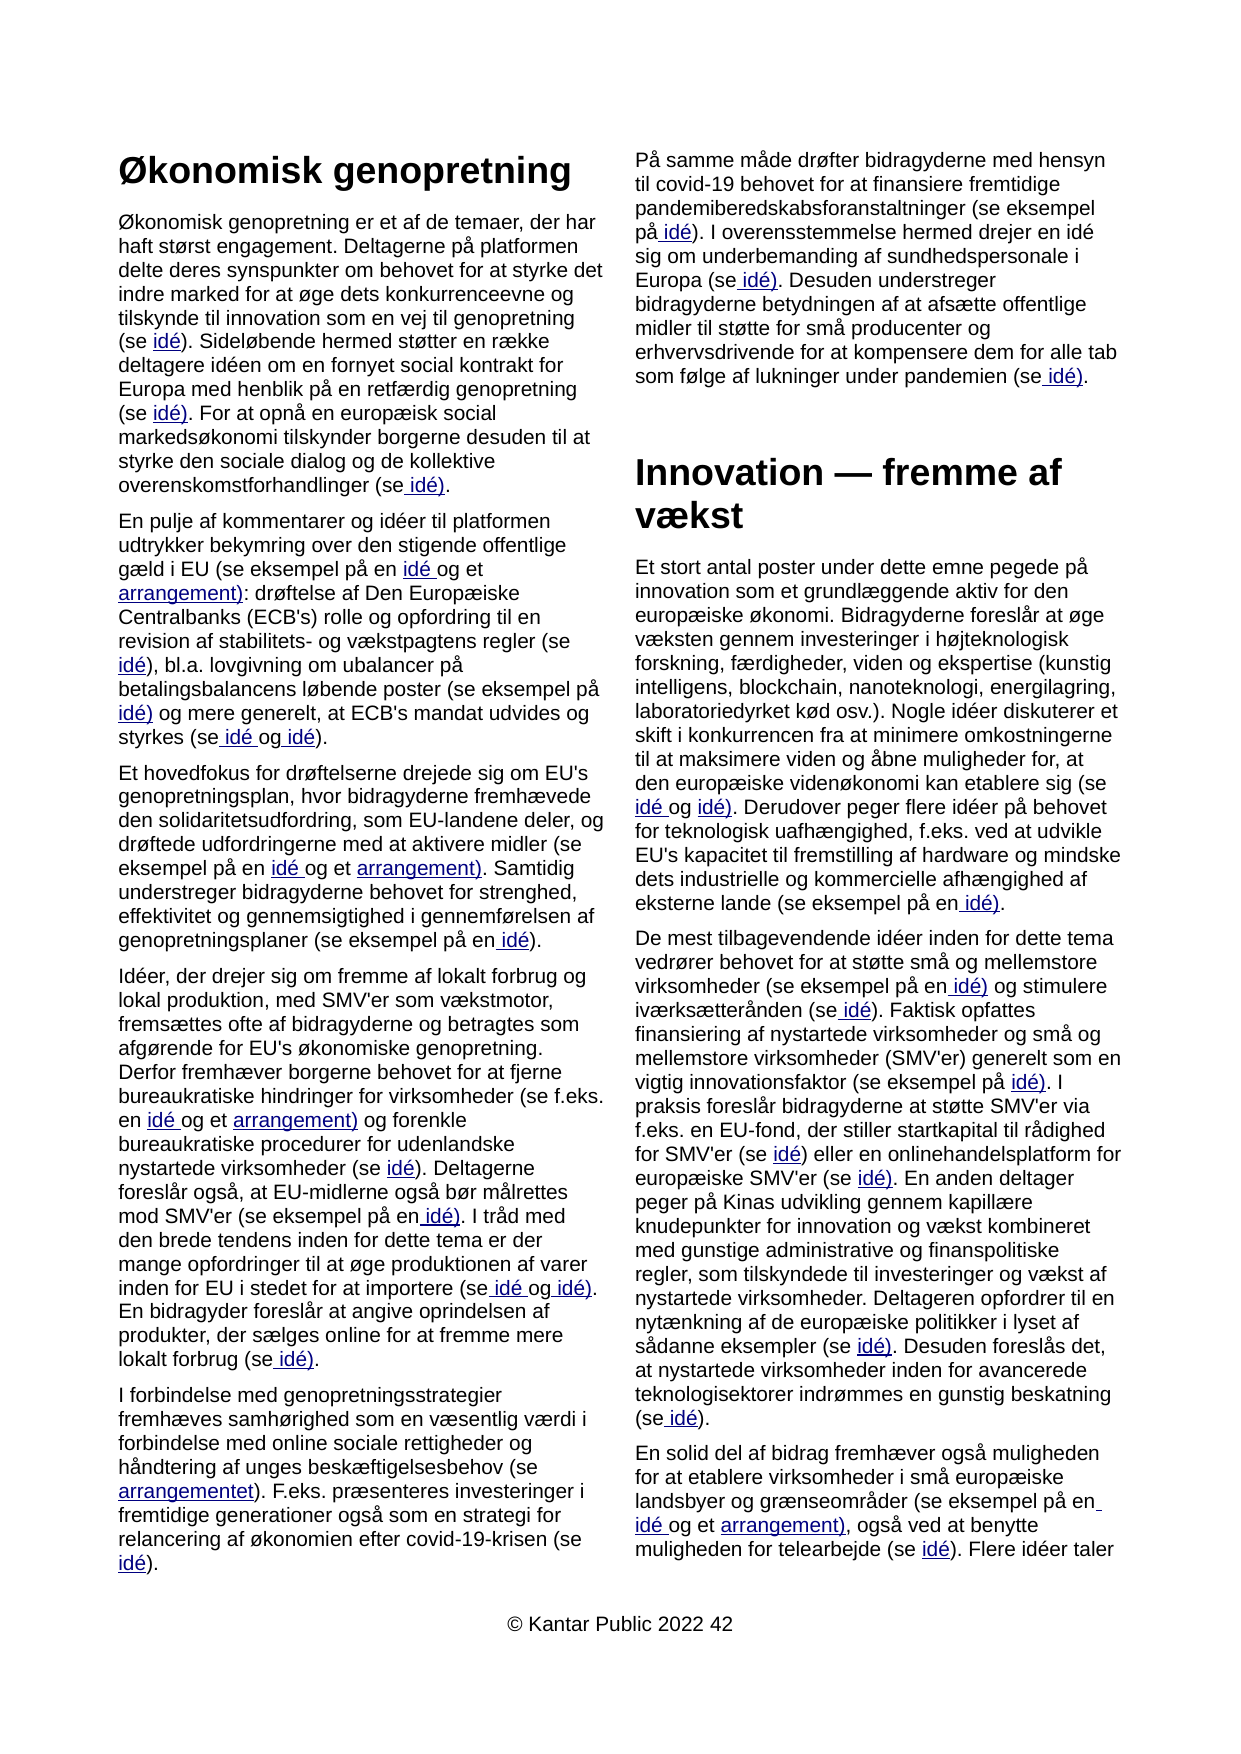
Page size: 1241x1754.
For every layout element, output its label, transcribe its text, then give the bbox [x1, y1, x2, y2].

text I forbindelse med genopretningsstrategier fremhæves samhørighed som en væsentlig værdi i forbindelse med online sociale rettigheder og håndtering af unges beskæftigelsesbehov (se arrangementet). F.eks. præsenteres investeringer i fremtidige generationer også som en strategi for relancering af økonomien efter covid-19-krisen (se idé). [118, 1383, 605, 1575]
text Et stort antal poster under dette emne pegede på innovation som et grundlæggende aktiv for den europæiske økonomi. Bidragyderne foreslår at øge væksten gennem investeringer i højteknologisk forskning, færdigheder, viden og ekspertise (kunstig intelligens, blockchain, nanoteknologi, energilagring, laboratoriedyrket kød osv.). Nogle idéer diskuterer et skift i konkurrencen fra at minimere omkostningerne til at maksimere viden og åbne muligheder for, at den europæiske videnøkonomi kan etablere sig (se idé og idé). Derudover peger flere idéer på behovet for teknologisk uafhængighed, f.eks. ved at udvikle EU's kapacitet til fremstilling af hardware og mindske dets industrielle og kommercielle afhængighed af eksterne lande (se eksempel på en idé). [635, 555, 1122, 914]
subtitle Økonomisk genopretning [118, 148, 605, 191]
text Et hovedfokus for drøftelserne drejede sig om EU's genopretningsplan, hvor bidragyderne fremhævede den solidaritetsudfordring, som EU-landene deler, og drøftede udfordringerne med at aktivere midler (se eksempel på en idé og et arrangement). Samtidig understreger bidragyderne behovet for strenghed, effektivitet og gennemsigtighed i gennemførelsen af genopretningsplaner (se eksempel på en idé). [118, 760, 605, 952]
text Økonomisk genopretning er et af de temaer, der har haft størst engagement. Deltagerne på platformen delte deres synspunkter om behovet for at styrke det indre marked for at øge dets konkurrenceevne og tilskynde til innovation som en vej til genopretning (se idé). Sideløbende hermed støtter en række deltagere idéen om en fornyet social kontrakt for Europa med henblik på en retfærdig genopretning (se idé). For at opnå en europæisk social markedsøkonomi tilskynder borgerne desuden til at styrke den sociale dialog og de kollektive overenskomstforhandlinger (se idé). [118, 209, 605, 497]
text På samme måde drøfter bidragyderne med hensyn til covid-19 behovet for at finansiere fremtidige pandemiberedskabsforanstaltninger (se eksempel på idé). I overensstemmelse hermed drejer en idé sig om underbemanding af sundhedspersonale i Europa (se idé). Desuden understreger bidragyderne betydningen af at afsætte offentlige midler til støtte for små producenter og erhvervsdrivende for at kompensere dem for alle tab som følge af lukninger under pandemien (se idé). [635, 148, 1122, 388]
text En pulje af kommentarer og idéer til platformen udtrykker bekymring over den stigende offentlige gæld i EU (se eksempel på en idé og et arrangement): drøftelse af Den Europæiske Centralbanks (ECB's) rolle og opfordring til en revision af stabilitets- og vækstpagtens regler (se idé), bl.a. lovgivning om ubalancer på betalingsbalancens løbende poster (se eksempel på idé) og mere generelt, at ECB's mandat udvides og styrkes (se idé og idé). [118, 509, 605, 748]
text En solid del af bidrag fremhæver også muligheden for at etablere virksomheder i små europæiske landsbyer og grænseområder (se eksempel på en idé og et arrangement), også ved at benytte muligheden for telearbejde (se idé). Flere idéer taler [635, 1441, 1122, 1561]
subtitle Innovation — fremme af vækst [635, 450, 1122, 536]
text De mest tilbagevendende idéer inden for dette tema vedrører behovet for at støtte små og mellemstore virksomheder (se eksempel på en idé) og stimulere iværksætterånden (se idé). Faktisk opfattes finansiering af nystartede virksomheder og små og mellemstore virksomheder (SMV'er) generelt som en vigtig innovationsfaktor (se eksempel på idé). I praksis foreslår bidragyderne at støtte SMV'er via f.eks. en EU-fond, der stiller startkapital til rådighed for SMV'er (se idé) eller en onlinehandelsplatform for europæiske SMV'er (se idé). En anden deltager peger på Kinas udvikling gennem kapillære knudepunkter for innovation og vækst kombineret med gunstige administrative og finanspolitiske regler, som tilskyndede til investeringer og vækst af nystartede virksomheder. Deltageren opfordrer til en nytænkning af de europæiske politikker i lyset af sådanne eksempler (se idé). Desuden foreslås det, at nystartede virksomheder inden for avancerede teknologisektorer indrømmes en gunstig beskatning (se idé). [635, 926, 1122, 1429]
text Idéer, der drejer sig om fremme af lokalt forbrug og lokal produktion, med SMV'er som vækstmotor, fremsættes ofte af bidragyderne og betragtes som afgørende for EU's økonomiske genopretning. Derfor fremhæver borgerne behovet for at fjerne bureaukratiske hindringer for virksomheder (se f.eks. en idé og et arrangement) og forenkle bureaukratiske procedurer for udenlandske nystartede virksomheder (se idé). Deltagerne foreslår også, at EU-midlerne også bør målrettes mod SMV'er (se eksempel på en idé). I tråd med den brede tendens inden for dette tema er der mange opfordringer til at øge produktionen af varer inden for EU i stedet for at importere (se idé og idé). En bidragyder foreslår at angive oprindelsen af ​​produkter, der sælges online for at fremme mere lokalt forbrug (se idé). [118, 964, 605, 1371]
